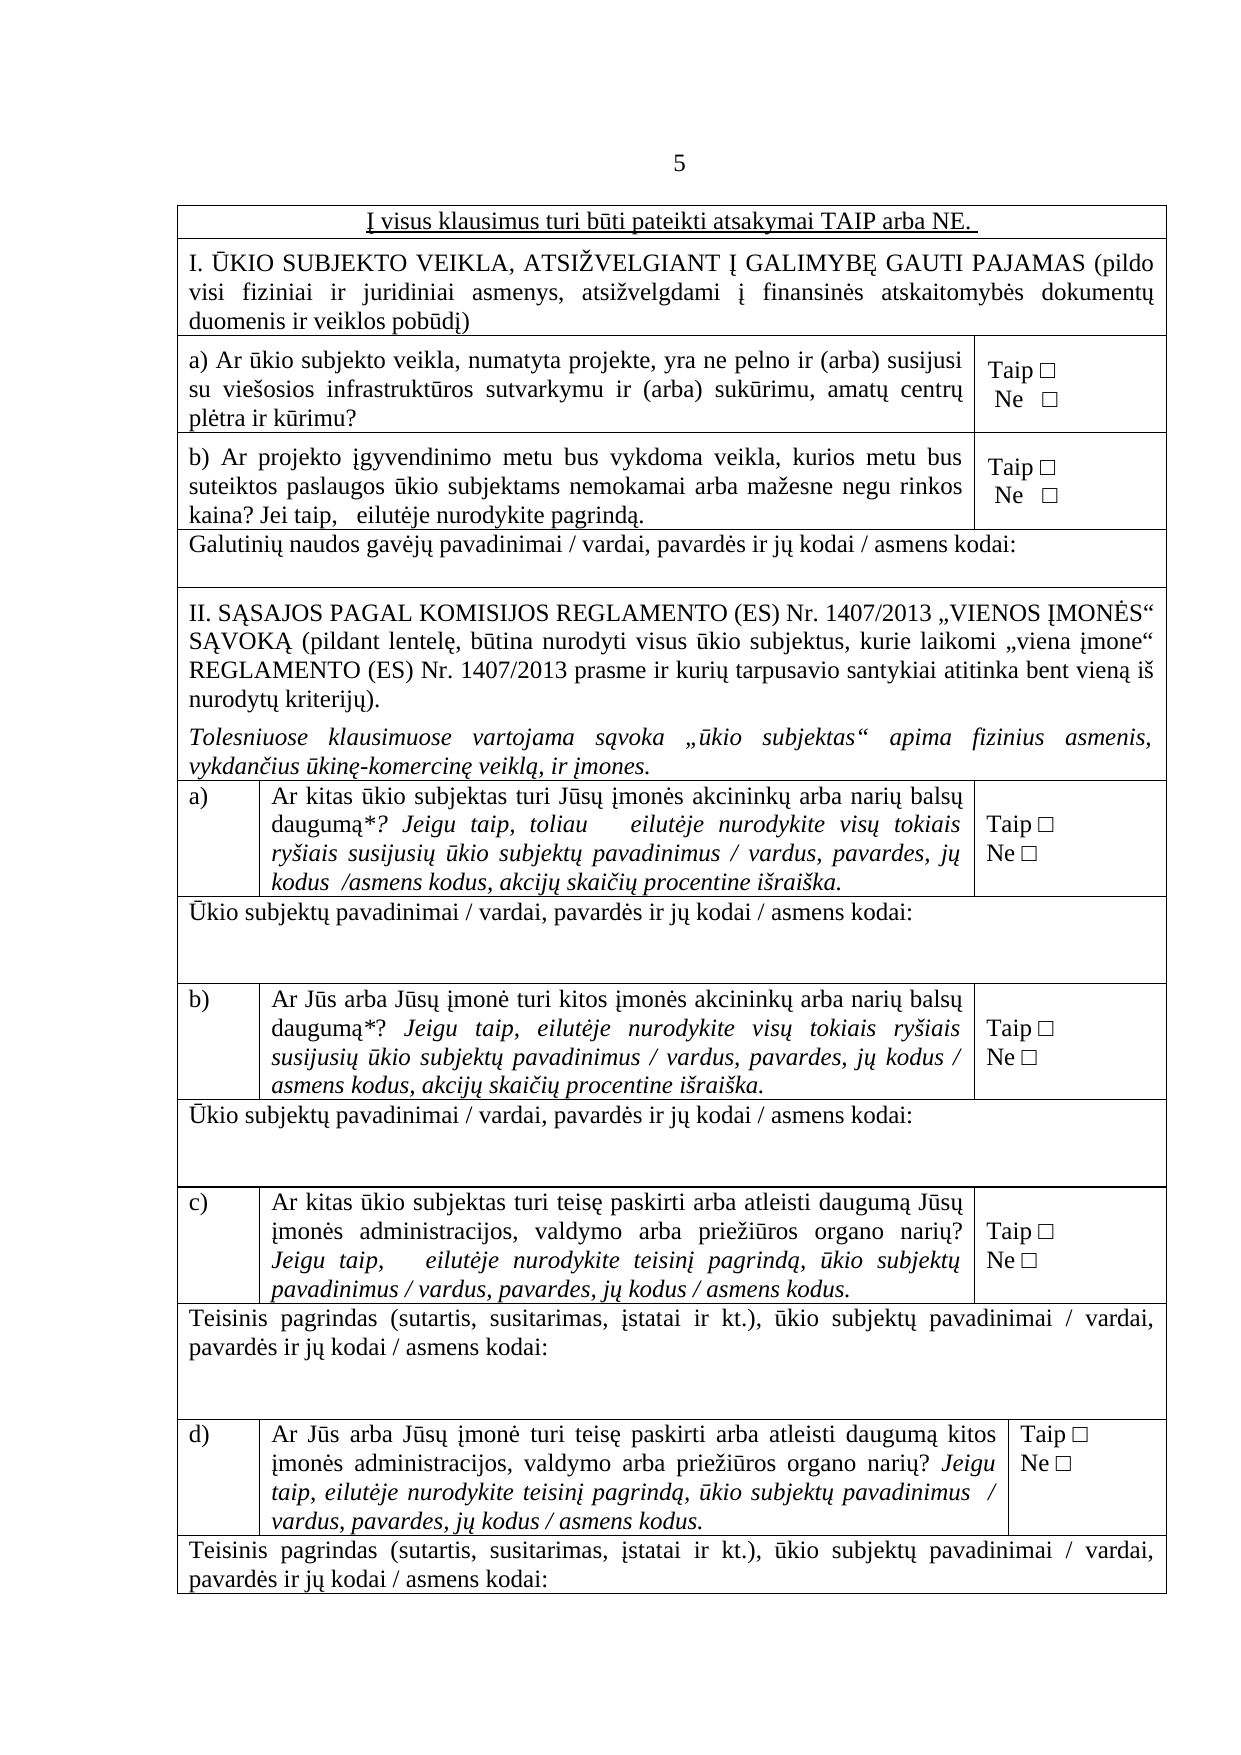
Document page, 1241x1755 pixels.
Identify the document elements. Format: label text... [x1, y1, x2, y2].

table_cell c) [178, 1188, 259, 1302]
table_cell Taip □ Ne □ [975, 984, 1166, 1099]
table_cell Į visus klausimus turi būti pateikti atsakymai TAIP arba NE. [178, 206, 1166, 238]
table_cell a) [178, 781, 259, 896]
table_cell Ar Jūs arba Jūsų įmonė turi teisę paskirti arba atleisti daugumą kitos įmonės administracijos, valdymo arba priežiūros organo narių? Jeigu taip, eilutėje nurodykite teisinį pagrindą, ūkio subjektų pavadinimus / vardus, pavardes, jų kodus / asmens kodus. [260, 1420, 1008, 1534]
table_cell b) [178, 984, 259, 1099]
table_cell d) [178, 1420, 259, 1534]
table_cell Taip □ Ne □ [975, 336, 1166, 432]
table_cell Teisinis pagrindas (sutartis, susitarimas, įstatai ir kt.), ūkio subjektų pavadinimai / vardai, pavardės ir jų kodai / asmens kodai: [178, 1304, 1166, 1418]
table_cell Ūkio subjektų pavadinimai / vardai, pavardės ir jų kodai / asmens kodai: [178, 897, 1166, 983]
table_cell Taip □ Ne □ [975, 781, 1166, 896]
table_cell II. SĄSAJOS PAGAL KOMISIJOS REGLAMENTO (ES) Nr. 1407/2013 „VIENOS ĮMONĖS“ SĄVOKĄ (pildant lentelę, būtina nurodyti visus ūkio subjektus, kurie laikomi „viena įmone“ REGLAMENTO (ES) Nr. 1407/2013 prasme ir kurių tarpusavio santykiai atitinka bent vieną iš nurodytų kriterijų). Tolesniuose klausimuose vartojama sąvoka „ūkio subjektas“ apima fizinius asmenis, vykdančius ūkinę-komercinę veiklą, ir įmones. [178, 588, 1166, 780]
table_cell Ūkio subjektų pavadinimai / vardai, pavardės ir jų kodai / asmens kodai: [178, 1100, 1166, 1186]
table_cell Taip □ Ne □ [975, 433, 1166, 528]
table_cell Galutinių naudos gavėjų pavadinimai / vardai, pavardės ir jų kodai / asmens kodai: [178, 530, 1166, 587]
table_cell Taip □ Ne □ [975, 1188, 1166, 1302]
table_cell Ar kitas ūkio subjektas turi Jūsų įmonės akcininkų arba narių balsų daugumą*? Jeigu taip, toliau eilutėje nurodykite visų tokiais ryšiais susijusių ūkio subjektų pavadinimus / vardus, pavardes, jų kodus /asmens kodus, akcijų skaičių procentine išraiška. [260, 781, 974, 896]
table_cell Ar Jūs arba Jūsų įmonė turi kitos įmonės akcininkų arba narių balsų daugumą*? Jeigu taip, eilutėje nurodykite visų tokiais ryšiais susijusių ūkio subjektų pavadinimus / vardus, pavardes, jų kodus / asmens kodus, akcijų skaičių procentine išraiška. [260, 984, 974, 1099]
table_cell a) Ar ūkio subjekto veikla, numatyta projekte, yra ne pelno ir (arba) susijusi su viešosios infrastruktūros sutvarkymu ir (arba) sukūrimu, amatų centrų plėtra ir kūrimu? [178, 336, 974, 432]
table_cell Teisinis pagrindas (sutartis, susitarimas, įstatai ir kt.), ūkio subjektų pavadinimai / vardai, pavardės ir jų kodai / asmens kodai: [178, 1536, 1166, 1593]
table_cell b) Ar projekto įgyvendinimo metu bus vykdoma veikla, kurios metu bus suteiktos paslaugos ūkio subjektams nemokamai arba mažesne negu rinkos kaina? Jei taip, eilutėje nurodykite pagrindą. [178, 433, 974, 528]
table_cell I. ŪKIO SUBJEKTO VEIKLA, ATSIŽVELGIANT Į GALIMYBĘ GAUTI PAJAMAS (pildo visi fiziniai ir juridiniai asmenys, atsižvelgdami į finansinės atskaitomybės dokumentų duomenis ir veiklos pobūdį) [178, 239, 1166, 335]
table_cell Taip □ Ne □ [1009, 1420, 1166, 1534]
table_cell Ar kitas ūkio subjektas turi teisę paskirti arba atleisti daugumą Jūsų įmonės administracijos, valdymo arba priežiūros organo narių? Jeigu taip, eilutėje nurodykite teisinį pagrindą, ūkio subjektų pavadinimus / vardus, pavardes, jų kodus / asmens kodus. [260, 1188, 974, 1302]
